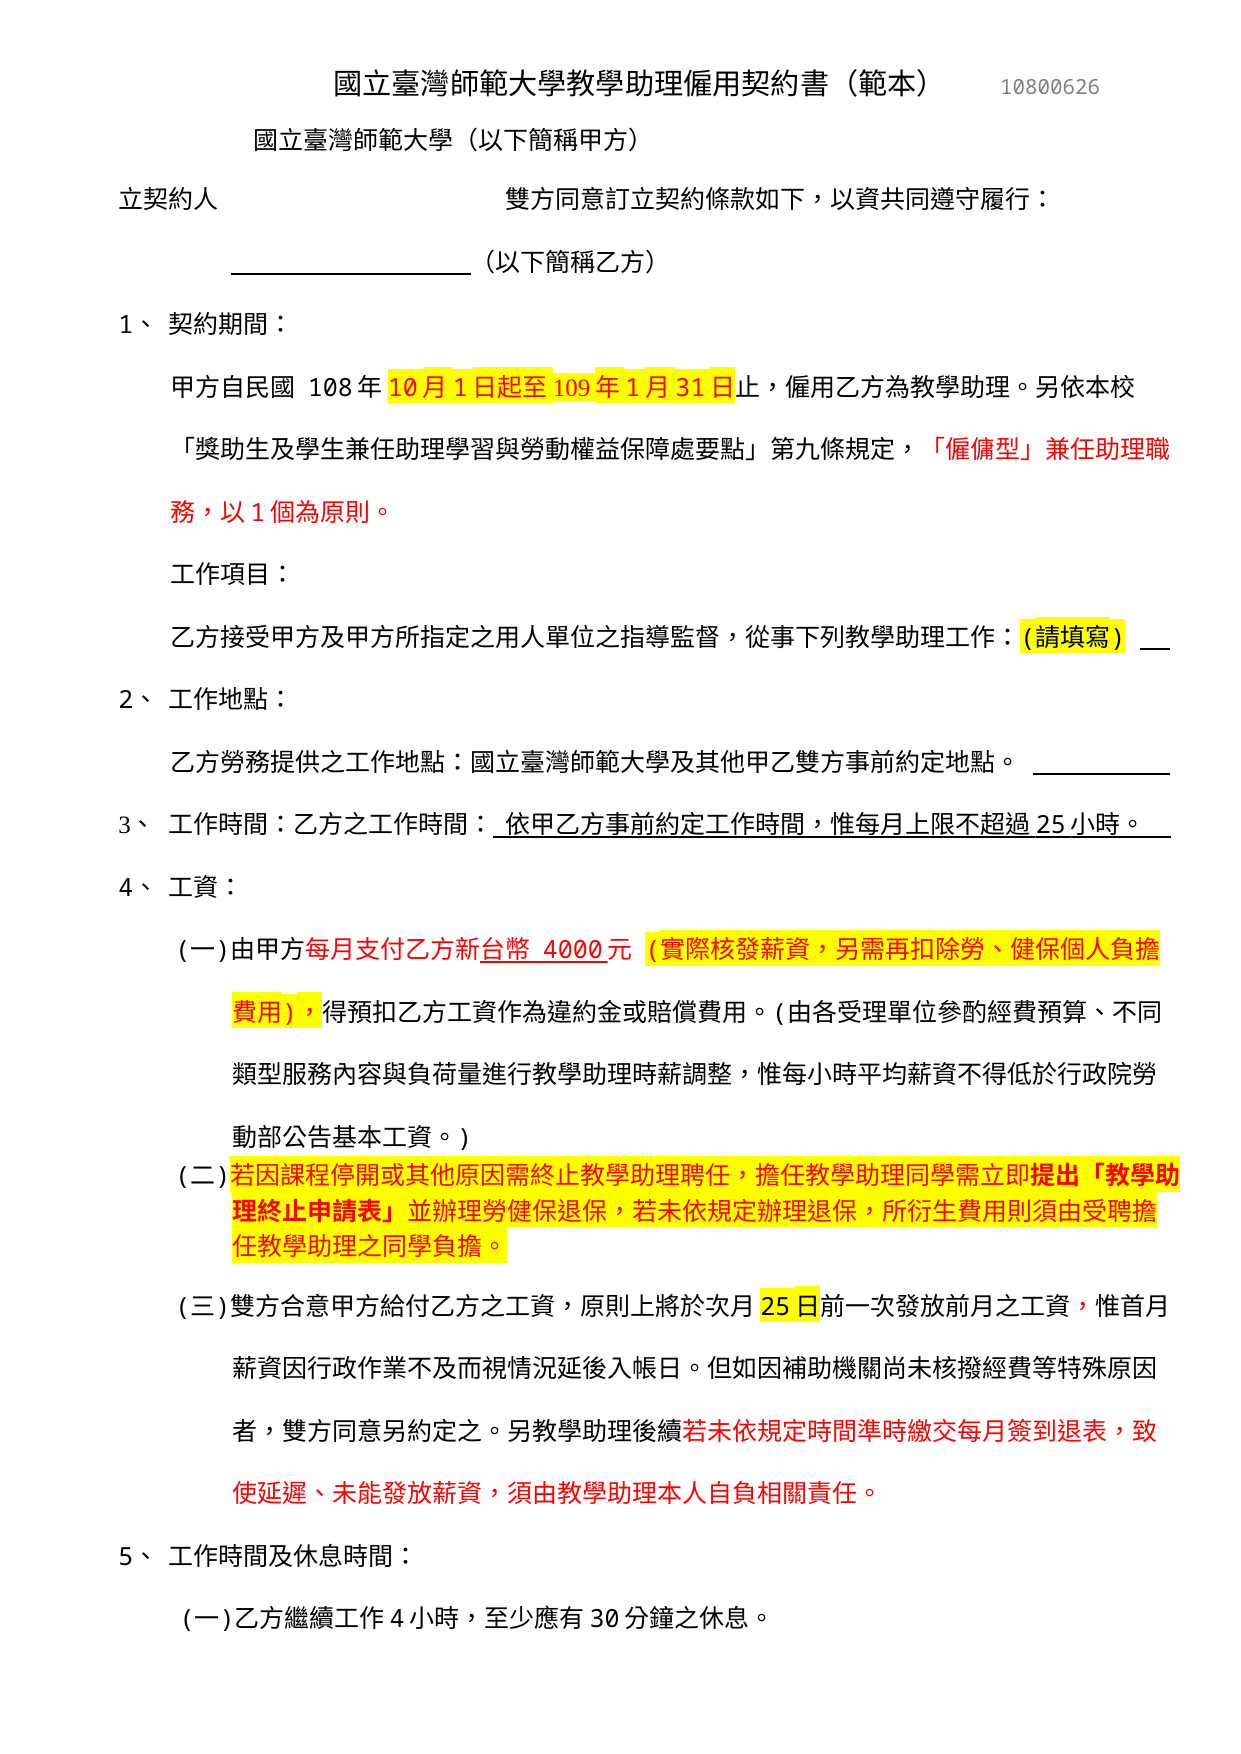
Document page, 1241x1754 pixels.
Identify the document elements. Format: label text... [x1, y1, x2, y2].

text (一)乙方繼續工作4小時，至少應有30分鐘之休息。 [179, 1575, 1181, 1637]
list 工資： [118, 844, 1181, 906]
list 契約期間： [118, 281, 1181, 344]
text 工作項目： [170, 531, 1181, 594]
text (三)雙方合意甲方給付乙方之工資，原則上將於次月25日前一次發放前月之工資，惟首月薪資因行政作業不及而視情況延後入帳日。但如因補助機關尚未核撥經費等特殊原因者，雙方同意另約定之。另教學助理後續若未依規定時間準時繳交每月簽到退表，致使延遲、未能發放薪資，須由教學助理本人自負相關責任。 [175, 1262, 1181, 1512]
text (一)由甲方每月支付乙方新台幣 4000元 (實際核發薪資，另需再扣除勞、健保個人負擔費用)，得預扣乙方工資作為違約金或賠償費用。(由各受理單位參酌經費預算、不同類型服務內容與負荷量進行教學助理時薪調整，惟每小時平均薪資不得低於行政院勞動部公告基本工資。) [175, 906, 1181, 1156]
list 工作時間及休息時間： [118, 1512, 1181, 1575]
text 國立臺灣師範大學教學助理僱用契約書（範本） 10800626 [118, 64, 1122, 102]
text 國立臺灣師範大學（以下簡稱甲方） [118, 121, 1122, 156]
text 立契約人 雙方同意訂立契約條款如下，以資共同遵守履行： [118, 156, 1122, 219]
list 工作地點： [118, 656, 1181, 719]
text 乙方勞務提供之工作地點：國立臺灣師範大學及其他甲乙雙方事前約定地點。 [170, 719, 1181, 781]
text 乙方接受甲方及甲方所指定之用人單位之指導監督，從事下列教學助理工作：(請填寫) [170, 594, 1181, 656]
text 甲方自民國 108年10月1日起至109年1月31日止，僱用乙方為教學助理。另依本校「獎助生及學生兼任助理學習與勞動權益保障處要點」第九條規定，「僱傭型」兼任助理職務，以1個為原則。 [170, 344, 1181, 531]
text （以下簡稱乙方） [118, 219, 1122, 281]
list 工作時間：乙方之工作時間： 依甲乙方事前約定工作時間，惟每月上限不超過25小時。 [118, 781, 1181, 844]
text (二)若因課程停開或其他原因需終止教學助理聘任，擔任教學助理同學需立即提出「教學助理終止申請表」並辦理勞健保退保，若未依規定辦理退保，所衍生費用則須由受聘擔任教學助理之同學負擔。 [175, 1156, 1181, 1262]
